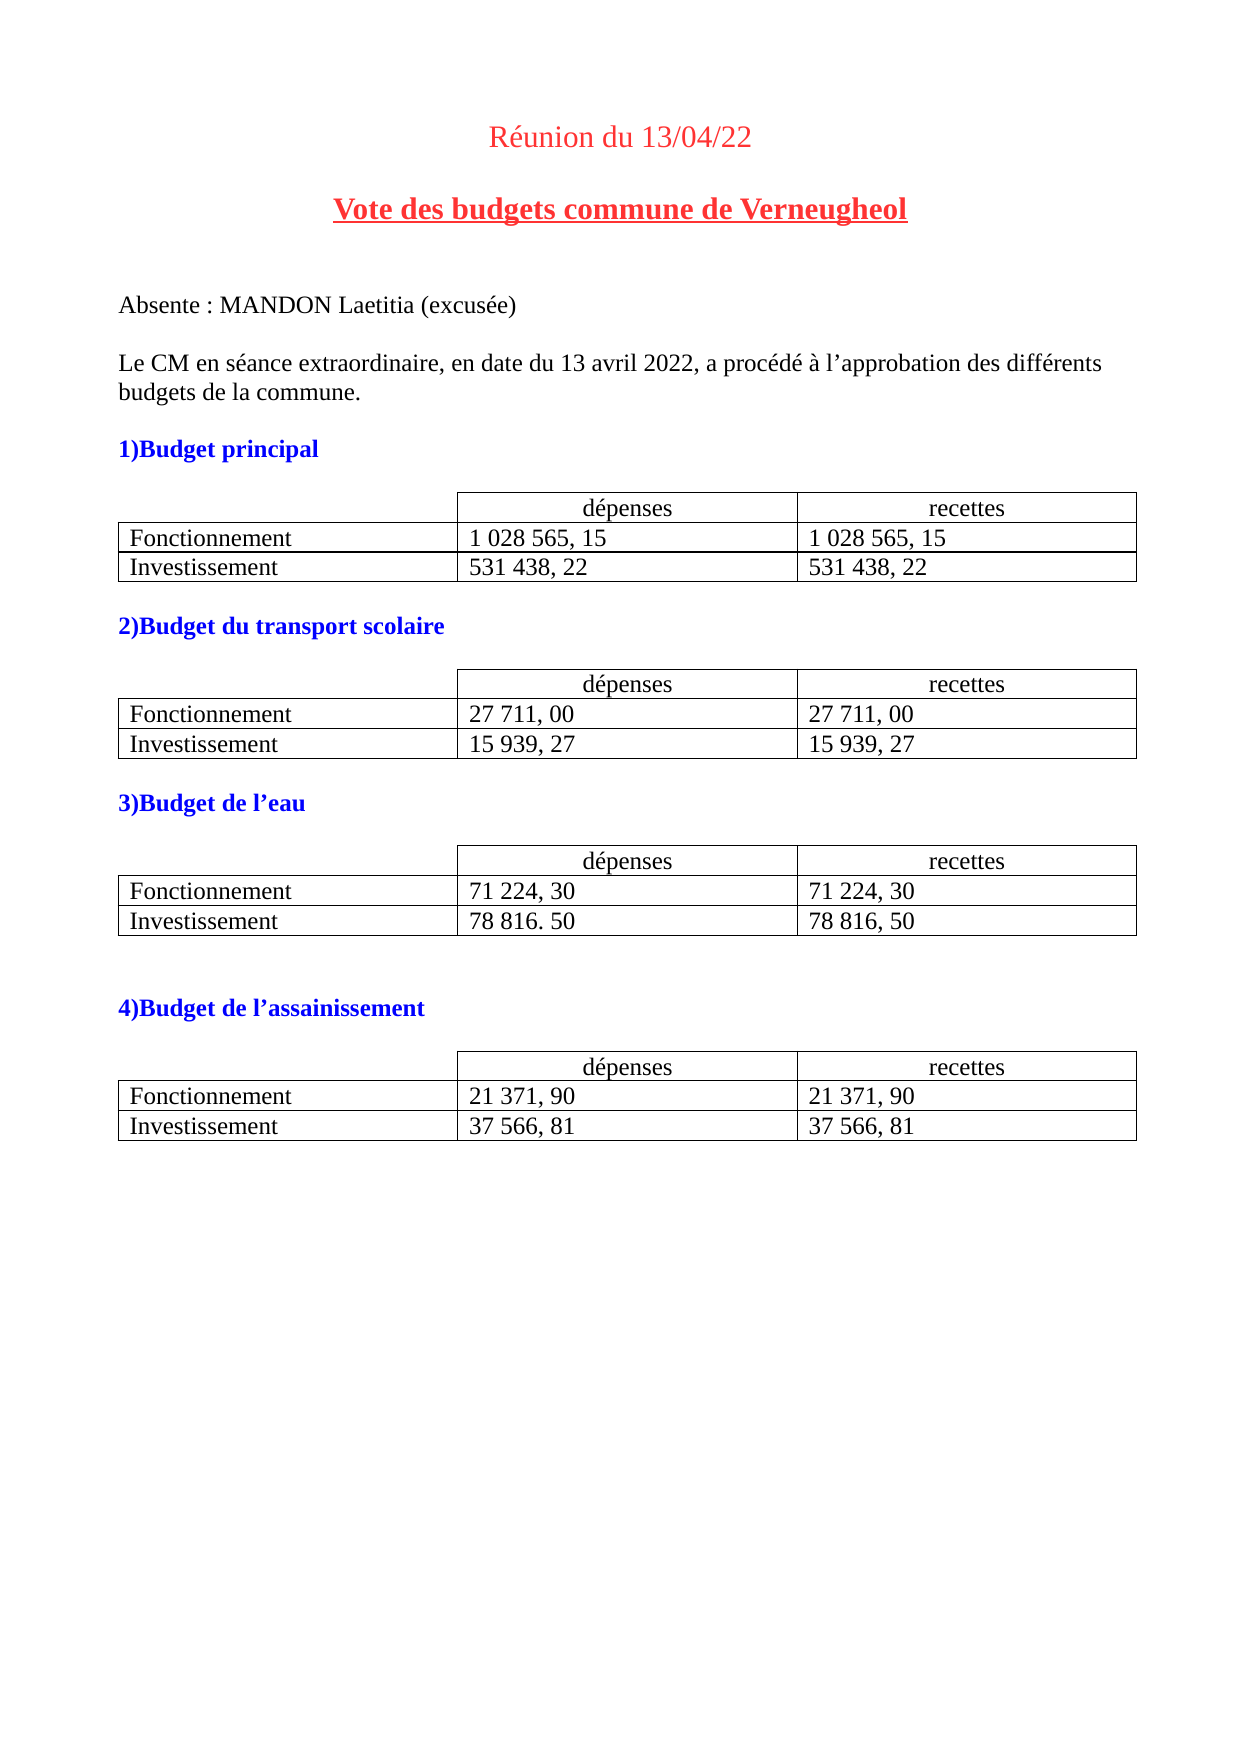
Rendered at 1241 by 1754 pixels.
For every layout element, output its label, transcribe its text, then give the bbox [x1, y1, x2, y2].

table_cell Investissement [119, 729, 457, 758]
table_cell 27 711, 00 [458, 699, 797, 728]
table_cell 15 939, 27 [458, 729, 797, 758]
table_cell 15 939, 27 [798, 729, 1136, 758]
table_cell 21 371, 90 [458, 1081, 797, 1110]
table_cell 531 438, 22 [458, 553, 797, 581]
table_cell 37 566, 81 [458, 1111, 797, 1140]
table_header [118, 1051, 457, 1080]
text Le CM en séance extraordinaire, en date du 13 avril 2022, a procédé à l’approbation des différents budgets de la commune. [118, 348, 1122, 406]
text Absente : MANDON Laetitia (excusée) [118, 291, 1122, 319]
list Budget de l’eau [118, 788, 1122, 816]
table_cell 71 224, 30 [798, 876, 1136, 905]
table_cell 27 711, 00 [798, 699, 1136, 728]
table_header dépenses [458, 1052, 797, 1080]
table_header recettes [798, 846, 1136, 875]
table_cell 71 224, 30 [458, 876, 797, 905]
table_header [118, 845, 457, 875]
text Vote des budgets commune de Verneugheol [118, 190, 1122, 226]
table_cell 1 028 565, 15 [798, 523, 1136, 551]
table_cell Investissement [119, 906, 457, 934]
table_cell 78 816, 50 [798, 906, 1136, 934]
table_cell 78 816. 50 [458, 906, 797, 934]
table_cell Fonctionnement [119, 699, 457, 728]
table_cell Fonctionnement [119, 1081, 457, 1110]
table_header recettes [798, 1052, 1136, 1080]
table_header dépenses [458, 493, 797, 522]
table_header recettes [798, 670, 1136, 698]
table_cell 1 028 565, 15 [458, 523, 797, 551]
list Budget du transport scolaire [118, 611, 1122, 640]
table_header recettes [798, 493, 1136, 522]
table_cell Investissement [119, 553, 457, 581]
table_cell Fonctionnement [119, 876, 457, 905]
table_cell 531 438, 22 [798, 553, 1136, 581]
table_cell 21 371, 90 [798, 1081, 1136, 1110]
list Budget de l’assainissement [118, 993, 1122, 1022]
table_header dépenses [458, 846, 797, 875]
list Budget principal [118, 434, 1122, 463]
table_cell 37 566, 81 [798, 1111, 1136, 1140]
table_header [118, 492, 457, 522]
table_cell Fonctionnement [119, 523, 457, 551]
table_cell Investissement [119, 1111, 457, 1140]
table_header dépenses [458, 670, 797, 698]
table_header [118, 669, 457, 698]
text Réunion du 13/04/22 [118, 118, 1122, 154]
